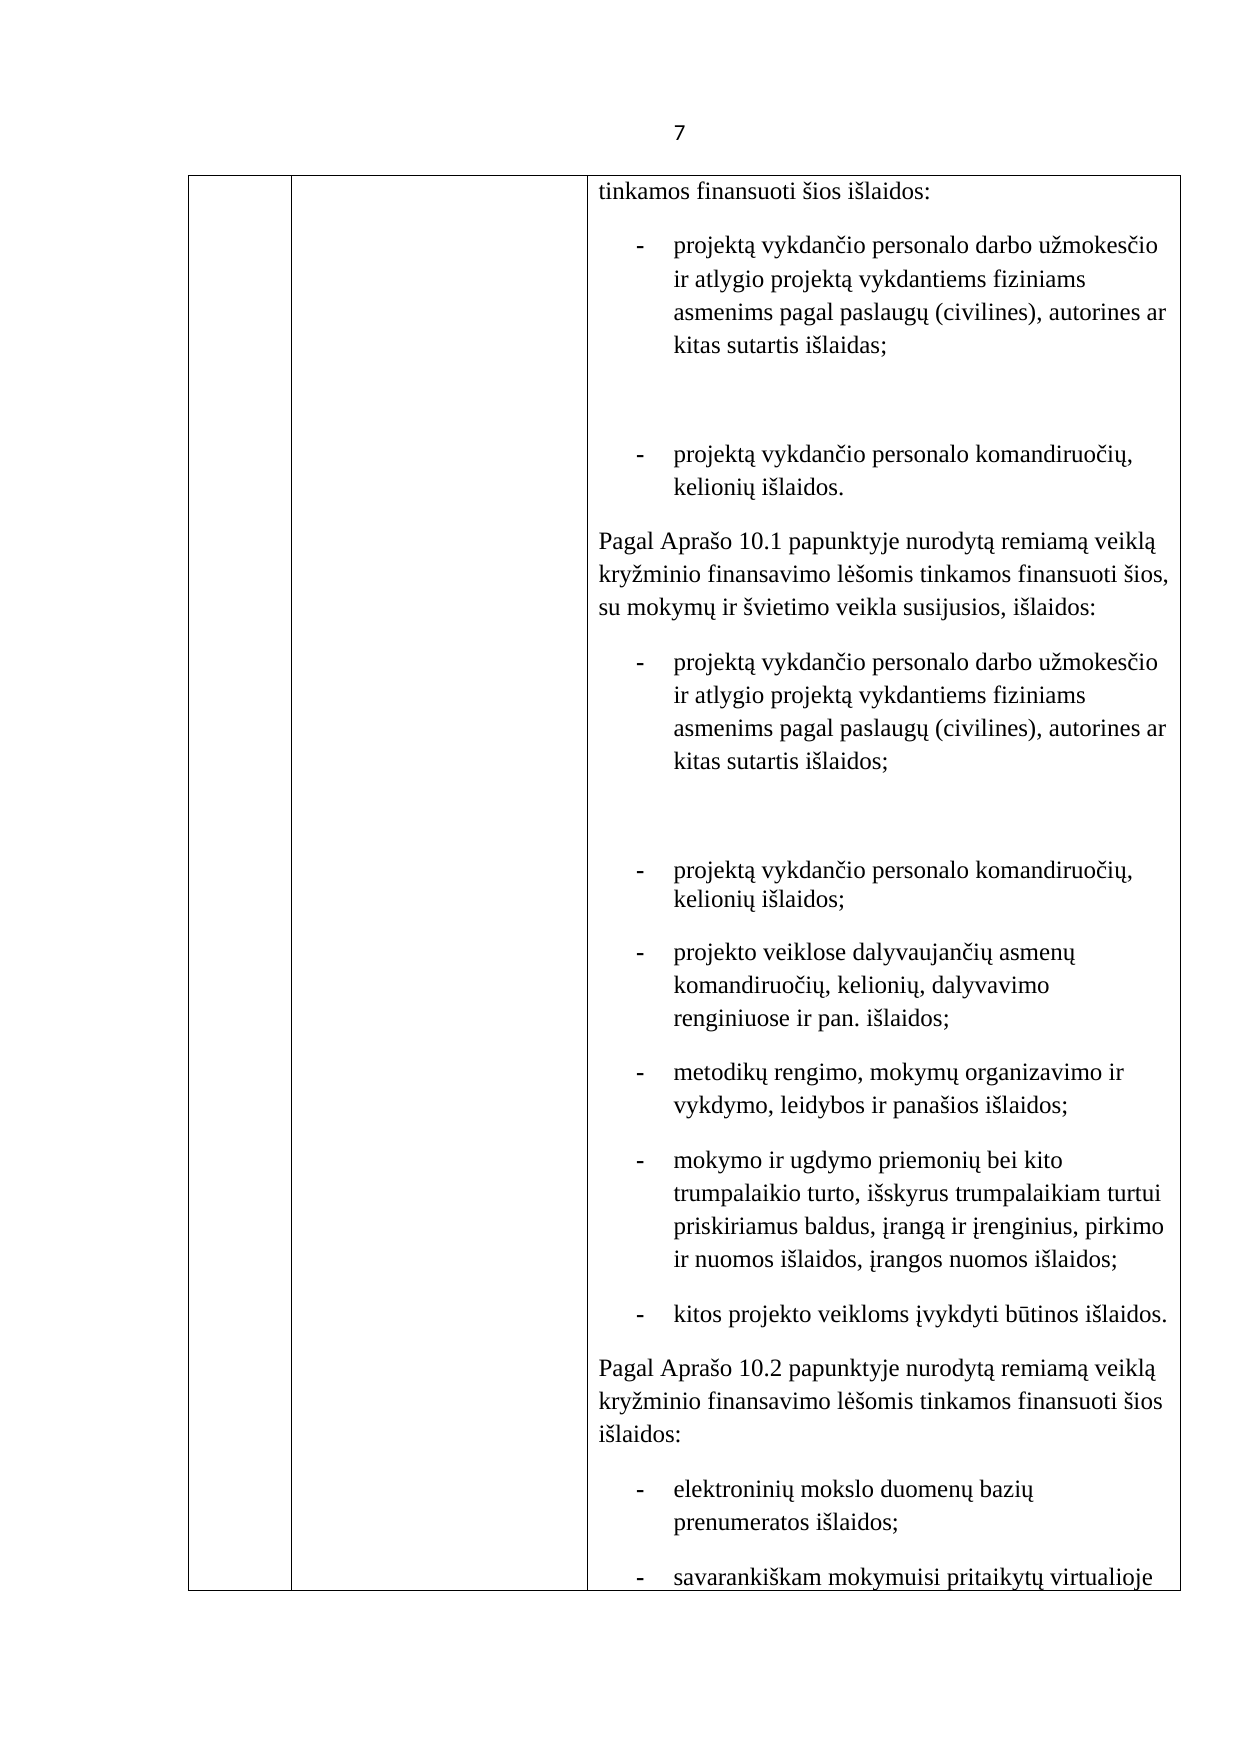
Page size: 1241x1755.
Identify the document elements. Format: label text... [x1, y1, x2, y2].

table_cell [292, 176, 587, 1590]
table_cell tinkamos finansuoti šios išlaidos: - projektą vykdančio personalo darbo užmokesčio ir atlygio projektą vykdantiems fiziniams asmenims pagal paslaugų (civilines), autorines ar kitas sutartis išlaidas; - projektą vykdančio personalo komandiruočių, kelionių išlaidos. Pagal Aprašo 10.1 papunktyje nurodytą remiamą veiklą kryžminio finansavimo lėšomis tinkamos finansuoti šios, su mokymų ir švietimo veikla susijusios, išlaidos: - projektą vykdančio personalo darbo užmokesčio ir atlygio projektą vykdantiems fiziniams asmenims pagal paslaugų (civilines), autorines ar kitas sutartis išlaidos; - projektą vykdančio personalo komandiruočių, kelionių išlaidos; - projekto veiklose dalyvaujančių asmenų komandiruočių, kelionių, dalyvavimo renginiuose ir pan. išlaidos; - metodikų rengimo, mokymų organizavimo ir vykdymo, leidybos ir panašios išlaidos; - mokymo ir ugdymo priemonių bei kito trumpalaikio turto, išskyrus trumpalaikiam turtui priskiriamus baldus, įrangą ir įrenginius, pirkimo ir nuomos išlaidos, įrangos nuomos išlaidos; - kitos projekto veikloms įvykdyti būtinos išlaidos. Pagal Aprašo 10.2 papunktyje nurodytą remiamą veiklą kryžminio finansavimo lėšomis tinkamos finansuoti šios išlaidos: - elektroninių mokslo duomenų bazių prenumeratos išlaidos; - savarankiškam mokymuisi pritaikytų virtualioje [588, 176, 1180, 1590]
table_cell [189, 176, 291, 1590]
